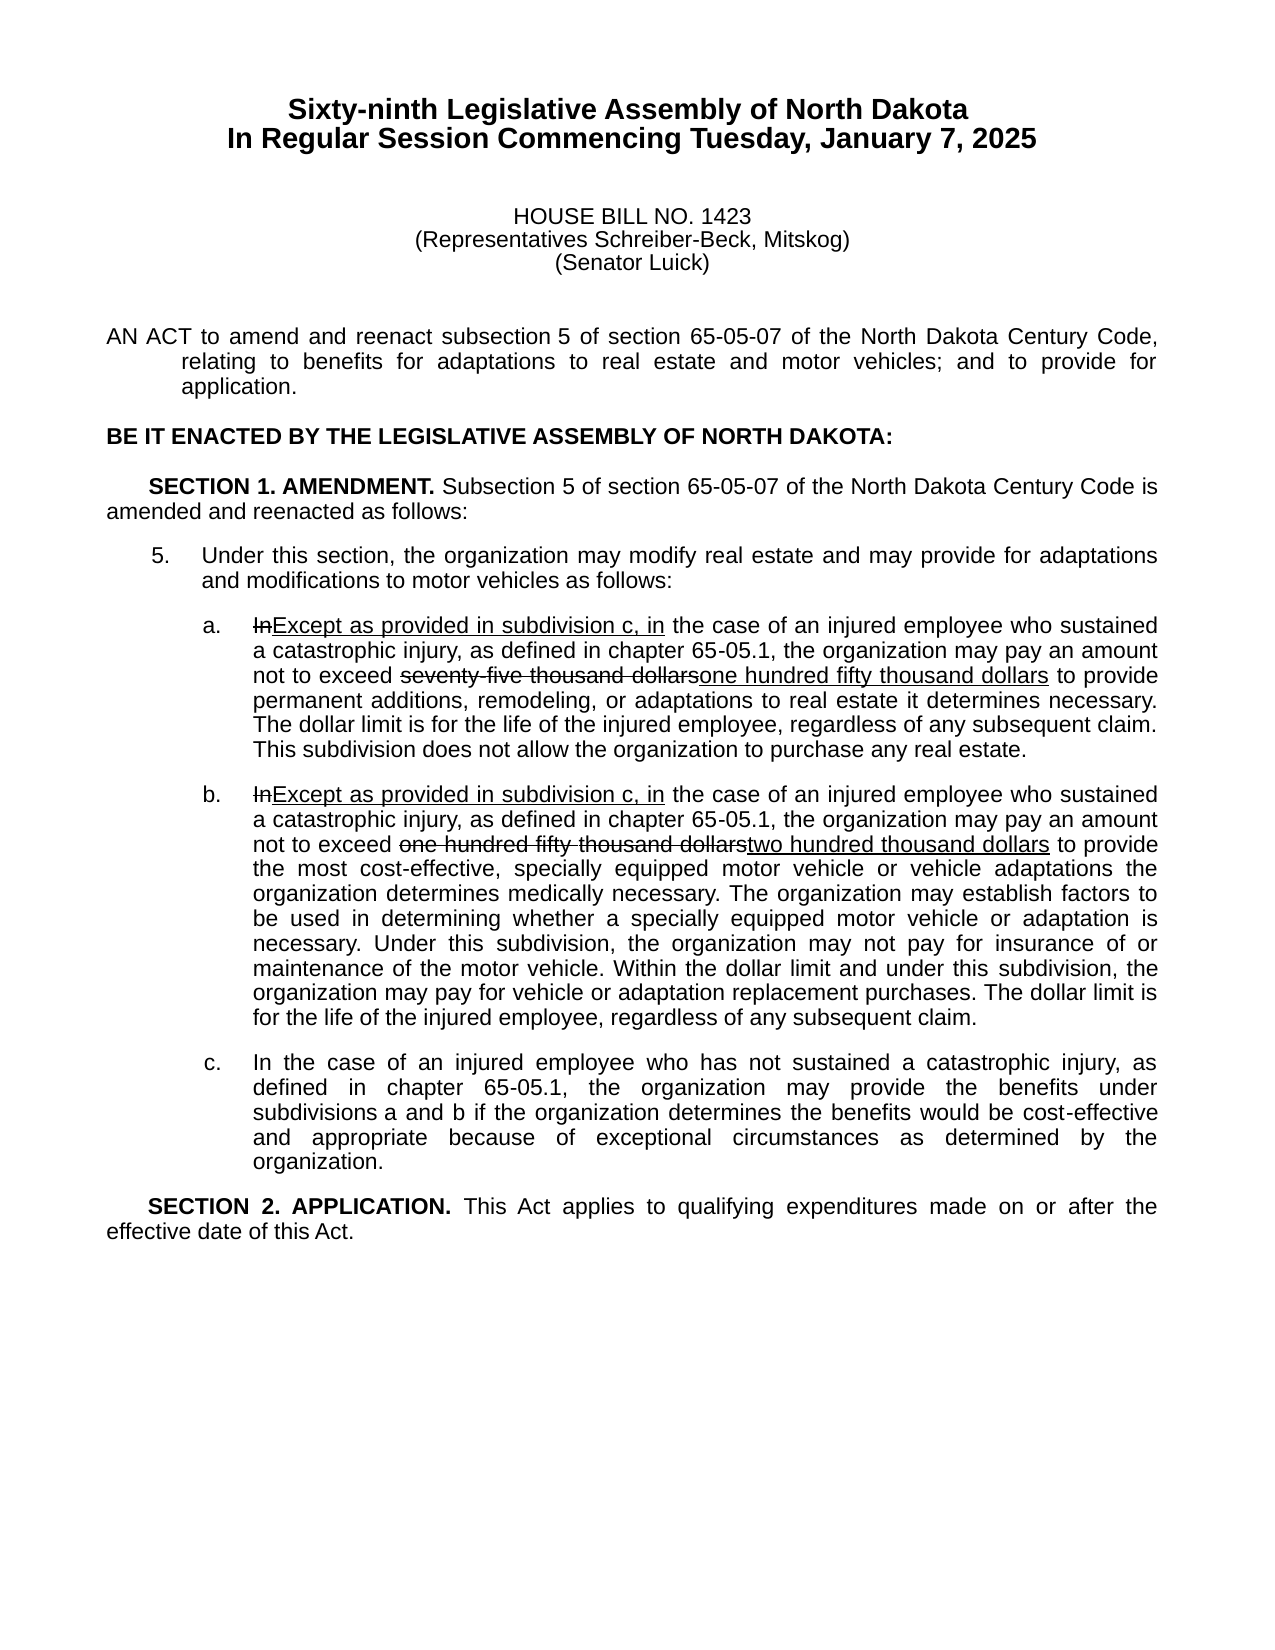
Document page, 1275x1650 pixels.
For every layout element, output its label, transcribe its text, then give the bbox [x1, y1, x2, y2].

text 5. Under this section, the organization may modify real estate and may provide for adaptations and modifications to motor vehicles as follows: [106, 544, 1158, 594]
title AN ACT to amend and reenact subsection 5 of section 65‑05‑07 of the North Dakota Century Code, relating to benefits for adaptations to real estate and motor vehicles; and to provide for application. [106, 325, 1158, 399]
title Sixty-ninth Legislative Assembly of North Dakota [106, 96, 1158, 125]
text SECTION 1. AMENDMENT. Subsection 5 of section 65‑05‑07 of the North Dakota Century Code is amended and reenacted as follows: [106, 474, 1158, 524]
text House BILL NO. 1423 [106, 204, 1158, 229]
text b. InExcept as provided in subdivision c, in the case of an injured employee who sustained a catastrophic injury, as defined in chapter 65‑05.1, the organization may pay an amount not to exceed one hundred fifty thousand dollarstwo hundred thousand dollars to provide the most cost‑effective, specially equipped motor vehicle or vehicle adaptations the organization determines medically necessary. The organization may establish factors to be used in determining whether a specially equipped motor vehicle or adaptation is necessary. Under this subdivision, the organization may not pay for insurance of or maintenance of the motor vehicle. Within the dollar limit and under this subdivision, the organization may pay for vehicle or adaptation replacement purchases. The dollar limit is for the life of the injured employee, regardless of any subsequent claim. [106, 783, 1158, 1031]
title In Regular Session Commencing Tuesday, January 7, 2025 [106, 125, 1158, 154]
text c. In the case of an injured employee who has not sustained a catastrophic injury, as defined in chapter 65‑05.1, the organization may provide the benefits under subdivisions a and b if the organization determines the benefits would be cost‑effective and appropriate because of exceptional circumstances as determined by the organization. [106, 1051, 1158, 1175]
text (Senator Luick) [106, 252, 1158, 275]
text SECTION 2. APPLICATION. This Act applies to qualifying expenditures made on or after the effective date of this Act. [106, 1195, 1158, 1244]
text BE IT ENACTED BY THE LEGISLATIVE ASSEMBLY OF NORTH DAKOTA: [106, 425, 1158, 449]
text (Representatives Schreiber-Beck, Mitskog) [106, 229, 1158, 252]
text a. InExcept as provided in subdivision c, in the case of an injured employee who sustained a catastrophic injury, as defined in chapter 65‑05.1, the organization may pay an amount not to exceed seventy‑five thousand dollarsone hundred fifty thousand dollars to provide permanent additions, remodeling, or adaptations to real estate it determines necessary. The dollar limit is for the life of the injured employee, regardless of any subsequent claim. This subdivision does not allow the organization to purchase any real estate. [106, 614, 1158, 763]
